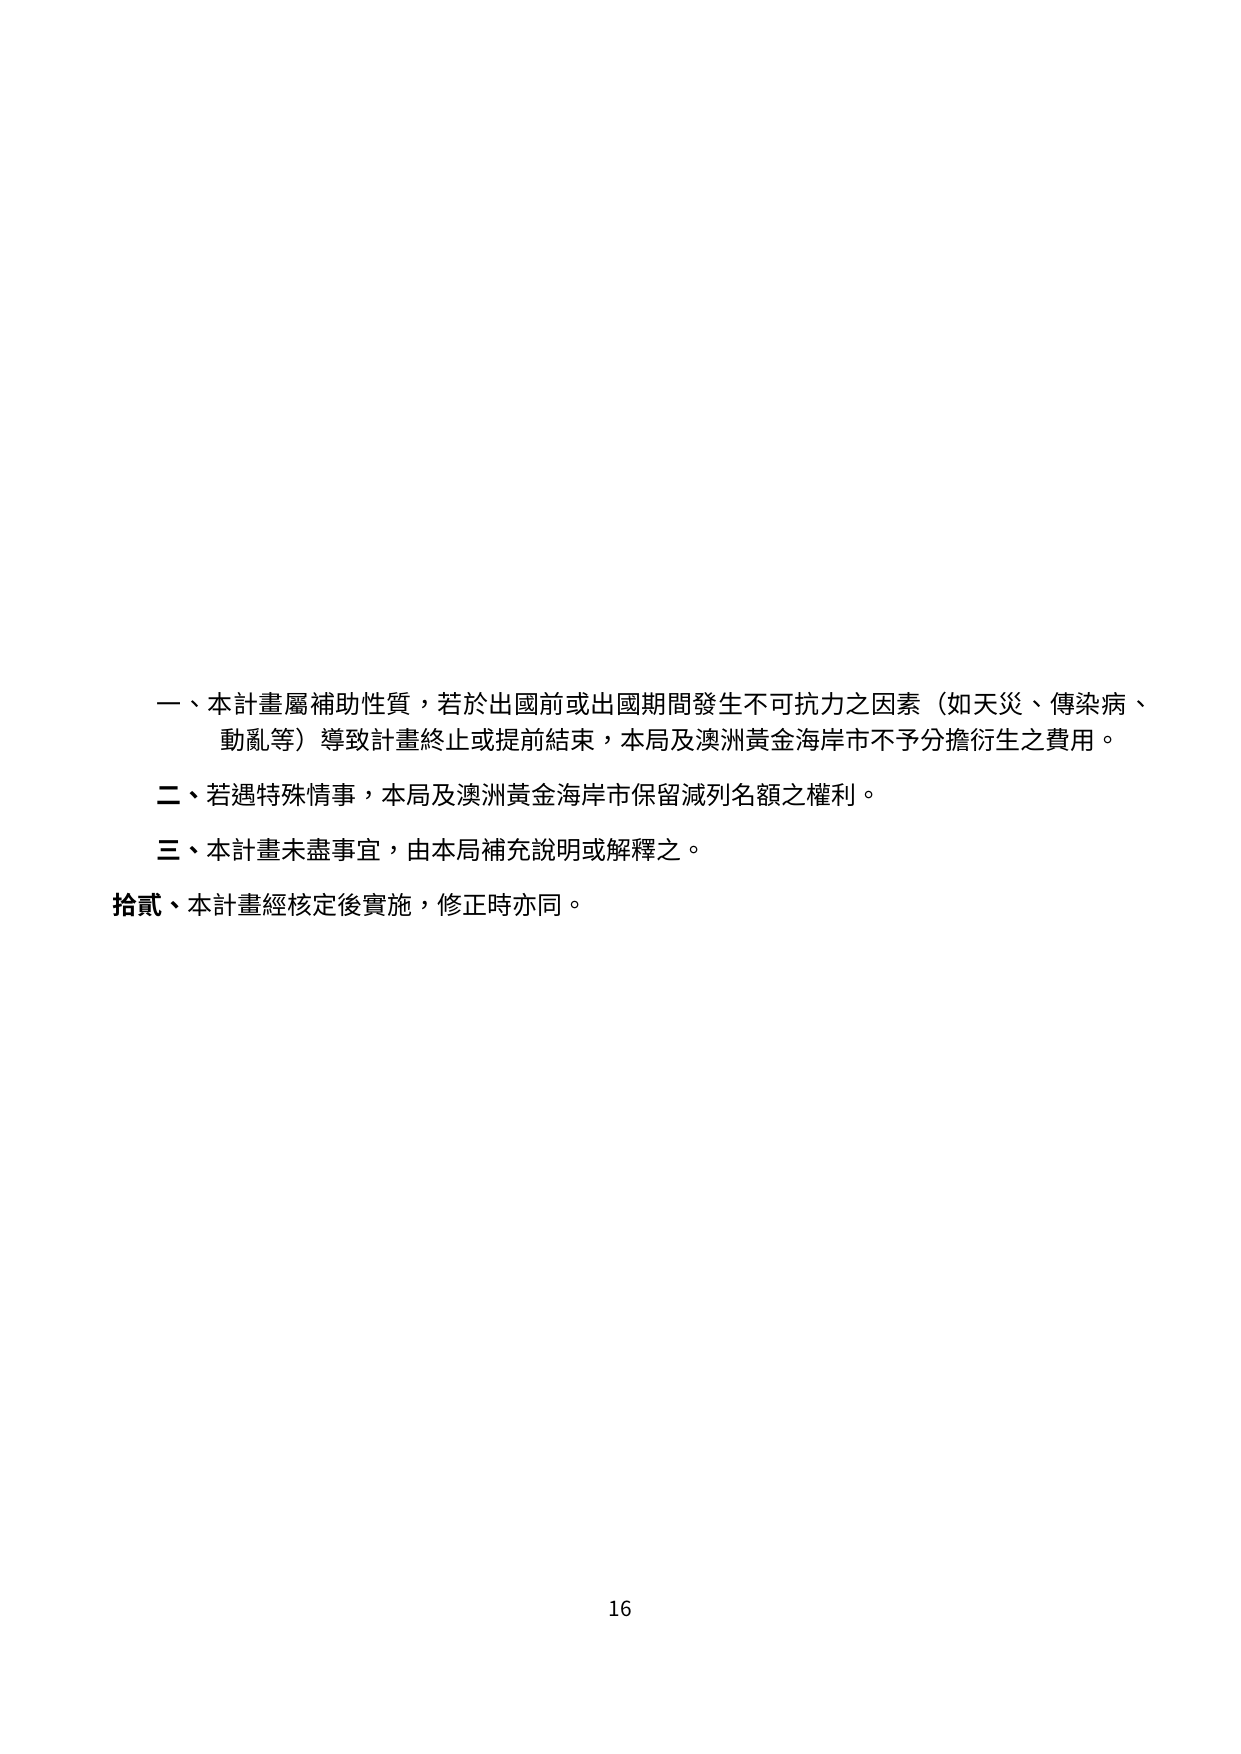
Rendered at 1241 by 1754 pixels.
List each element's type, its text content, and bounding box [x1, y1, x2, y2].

text 一、本計畫屬補助性質，若於出國前或出國期間發生不可抗力之因素（如天災、傳染病、動亂等）導致計畫終止或提前結束，本局及澳洲黃金海岸市不予分擔衍生之費用。 [157, 684, 1128, 757]
text 拾貳、本計畫經核定後實施，修正時亦同。 [112, 885, 1128, 922]
text 三、本計畫未盡事宜，由本局補充說明或解釋之。 [157, 830, 1128, 867]
text 二、若遇特殊情事，本局及澳洲黃金海岸市保留減列名額之權利。 [157, 775, 1128, 812]
